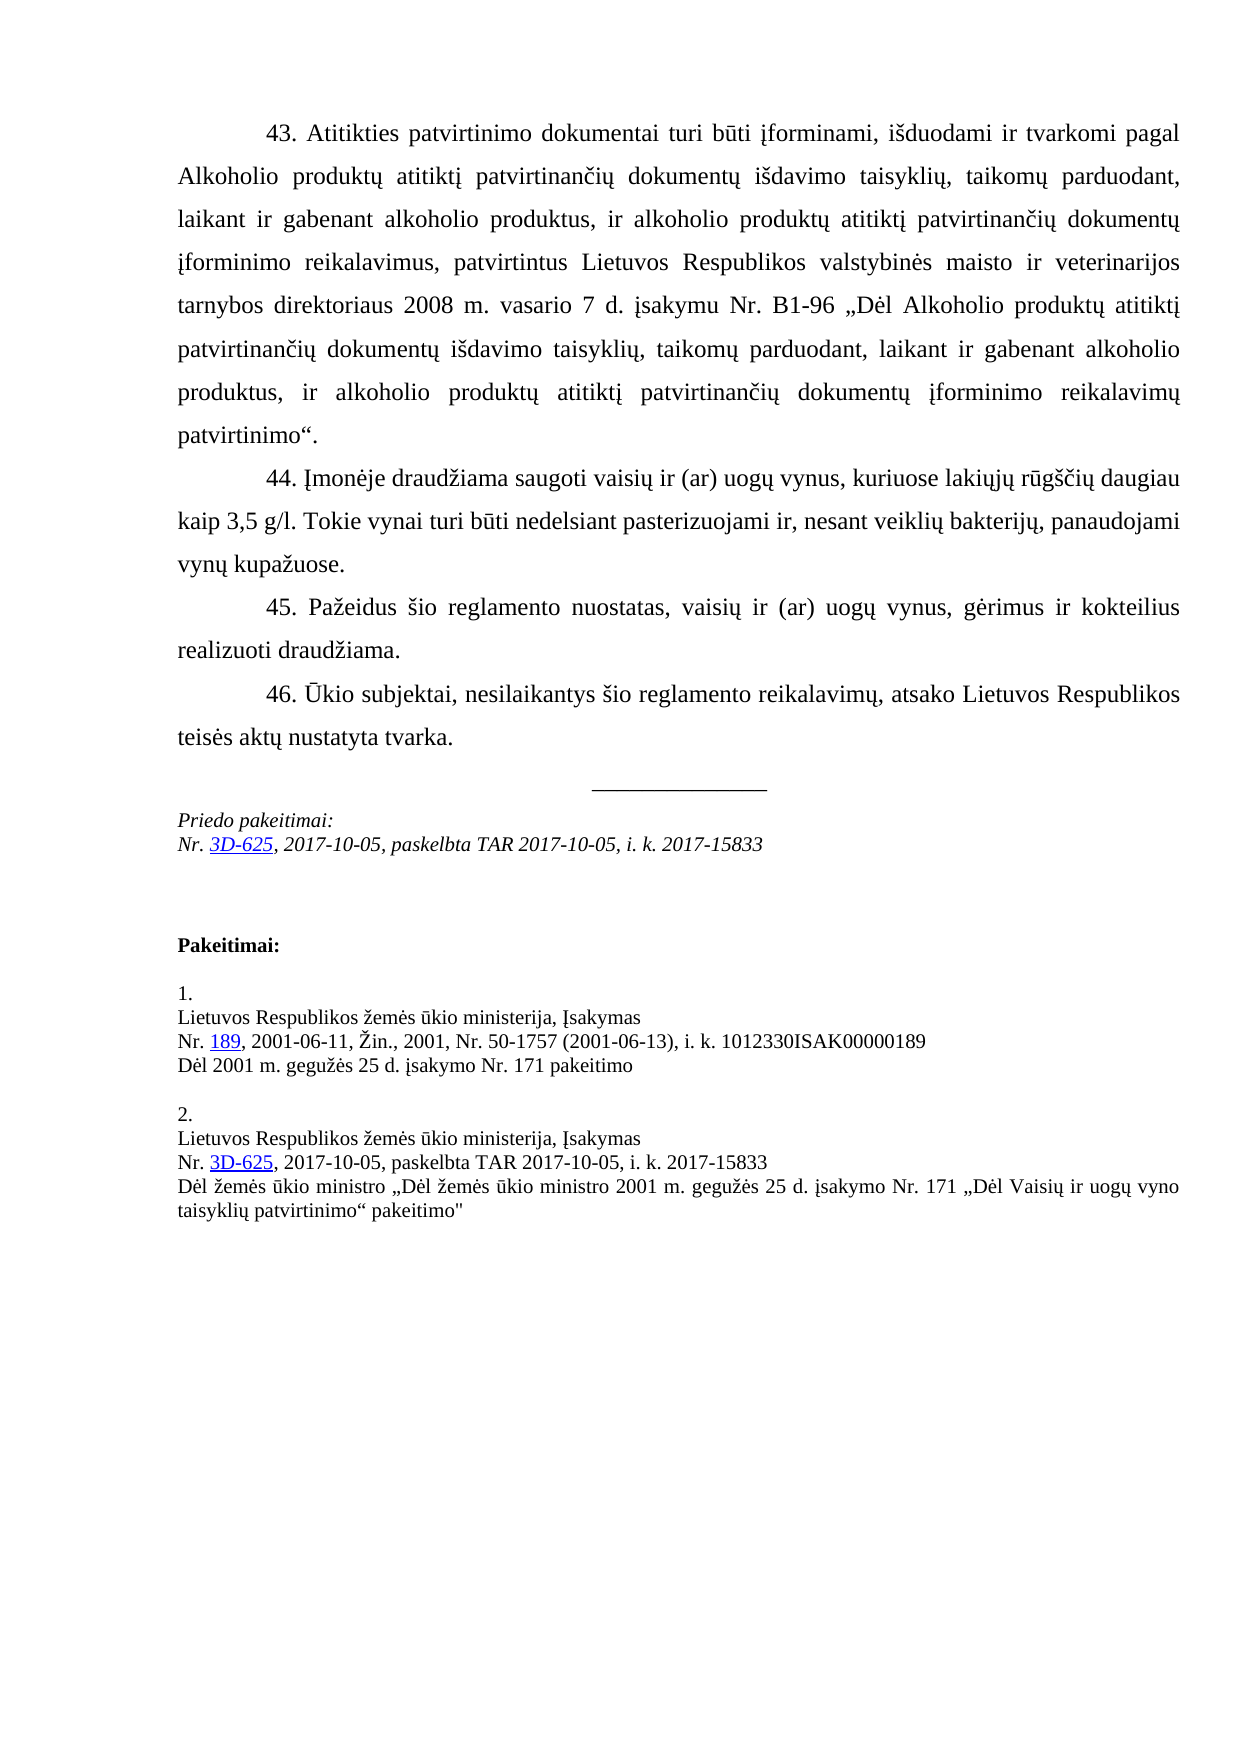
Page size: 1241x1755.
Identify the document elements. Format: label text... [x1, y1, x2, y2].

text 2. [177, 1102, 1181, 1126]
text 45. Pažeidus šio reglamento nuostatas, vaisių ir (ar) uogų vynus, gėrimus ir kokteilius realizuoti draudžiama. [177, 592, 1181, 664]
text Priedo pakeitimai: [177, 808, 1181, 832]
text Nr. 3D-625, 2017-10-05, paskelbta TAR 2017-10-05, i. k. 2017-15833 [177, 832, 1181, 856]
text 46. Ūkio subjektai, nesilaikantys šio reglamento reikalavimų, atsako Lietuvos Respublikos teisės aktų nustatyta tvarka. [177, 679, 1181, 751]
text 43. Atitikties patvirtinimo dokumentai turi būti įforminami, išduodami ir tvarkomi pagal Alkoholio produktų atitiktį patvirtinančių dokumentų išdavimo taisyklių, taikomų parduodant, laikant ir gabenant alkoholio produktus, ir alkoholio produktų atitiktį patvirtinančių dokumentų įforminimo reikalavimus, patvirtintus Lietuvos Respublikos valstybinės maisto ir veterinarijos tarnybos direktoriaus 2008 m. vasario 7 d. įsakymu Nr. B1-96 „Dėl Alkoholio produktų atitiktį patvirtinančių dokumentų išdavimo taisyklių, taikomų parduodant, laikant ir gabenant alkoholio produktus, ir alkoholio produktų atitiktį patvirtinančių dokumentų įforminimo reikalavimų patvirtinimo“. [177, 118, 1181, 449]
text Nr. 189, 2001-06-11, Žin., 2001, Nr. 50-1757 (2001-06-13), i. k. 1012330ISAK00000189 [177, 1029, 1181, 1053]
text Lietuvos Respublikos žemės ūkio ministerija, Įsakymas [177, 1005, 1181, 1029]
text ______________ [177, 765, 1181, 794]
text Dėl žemės ūkio ministro „Dėl žemės ūkio ministro 2001 m. gegužės 25 d. įsakymo Nr. 171 „Dėl Vaisių ir uogų vyno taisyklių patvirtinimo“ pakeitimo" [177, 1174, 1181, 1222]
text Nr. 3D-625, 2017-10-05, paskelbta TAR 2017-10-05, i. k. 2017-15833 [177, 1150, 1181, 1174]
text 44. Įmonėje draudžiama saugoti vaisių ir (ar) uogų vynus, kuriuose lakiųjų rūgščių daugiau kaip 3,5 g/l. Tokie vynai turi būti nedelsiant pasterizuojami ir, nesant veiklių bakterijų, panaudojami vynų kupažuose. [177, 463, 1181, 578]
text Pakeitimai: [177, 933, 1181, 957]
text Lietuvos Respublikos žemės ūkio ministerija, Įsakymas [177, 1126, 1181, 1150]
text Dėl 2001 m. gegužės 25 d. įsakymo Nr. 171 pakeitimo [177, 1053, 1181, 1077]
text 1. [177, 981, 1181, 1005]
